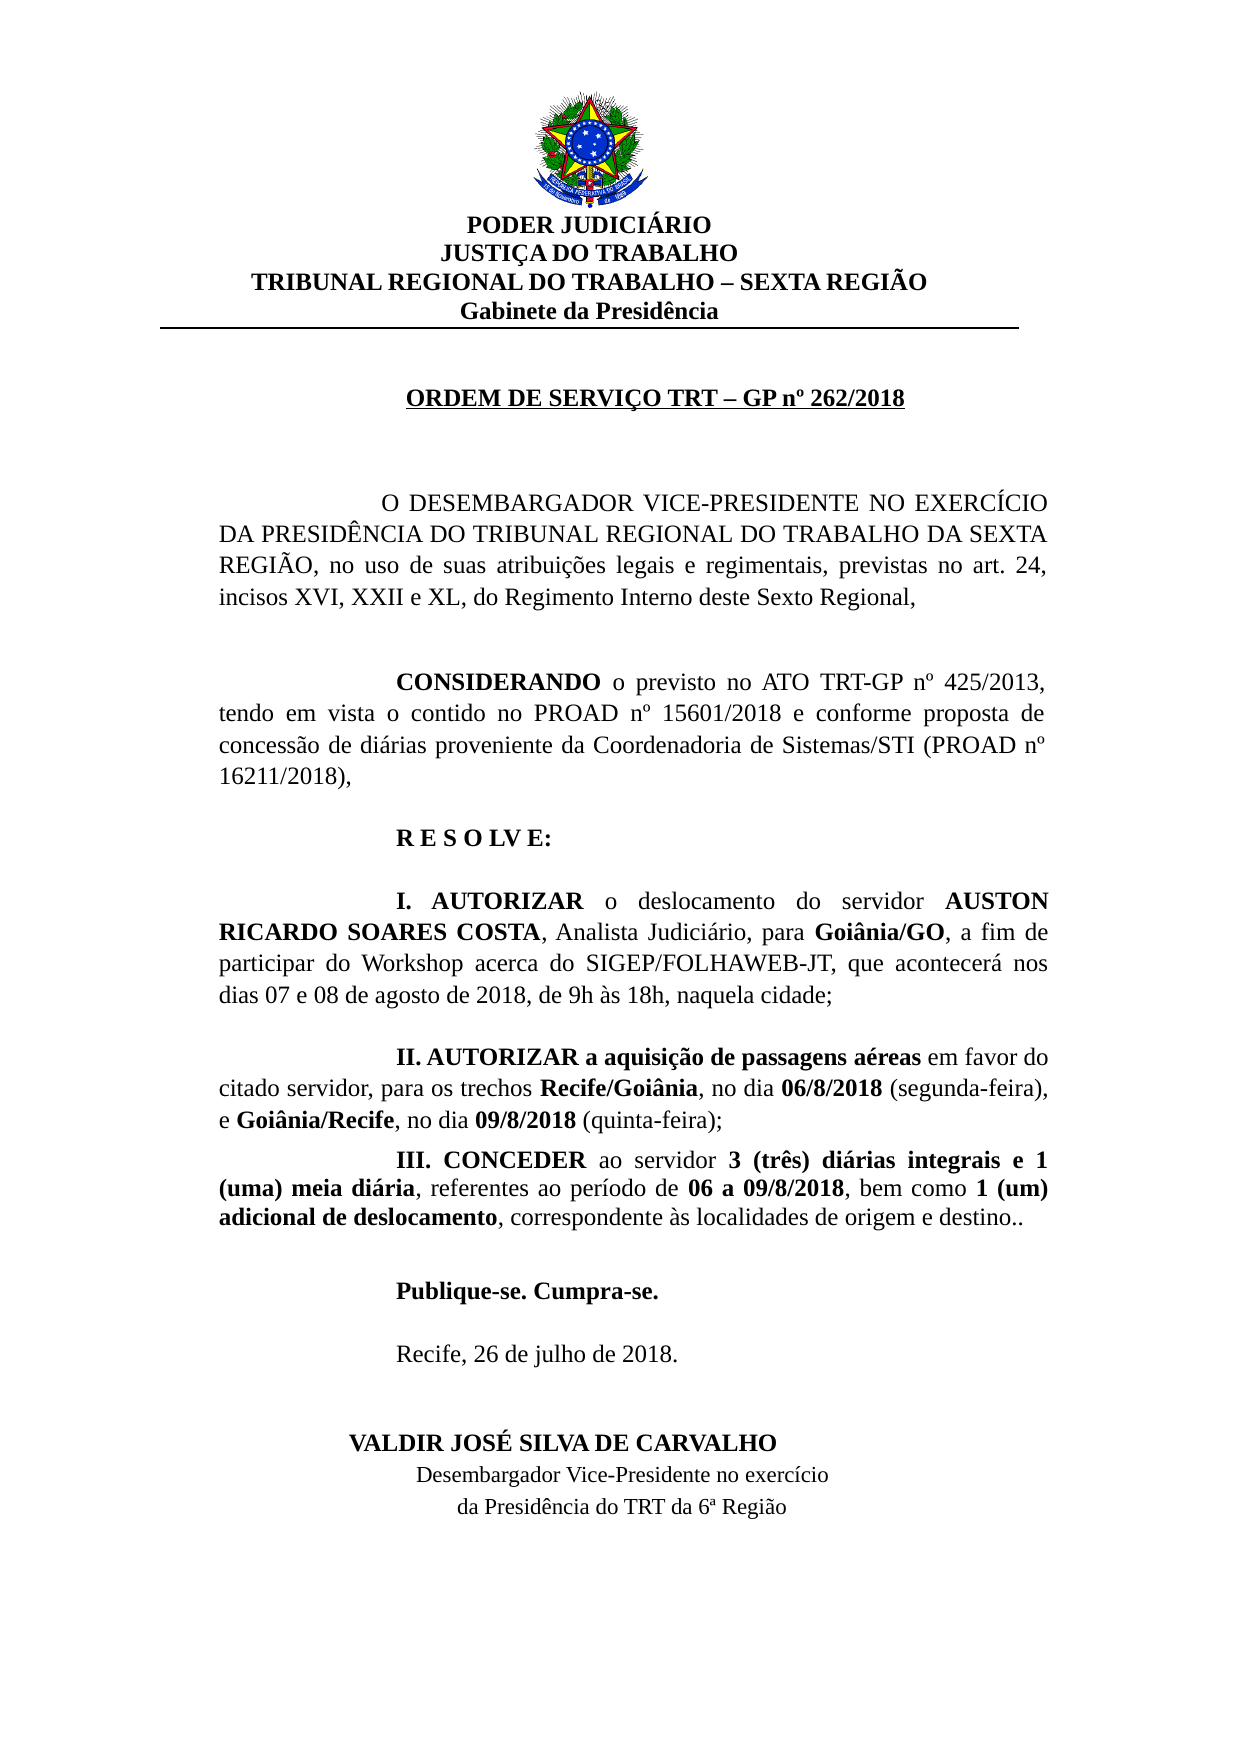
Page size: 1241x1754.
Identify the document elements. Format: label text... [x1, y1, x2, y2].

text Publique-se. Cumpra-se. [218, 1275, 960, 1306]
text da Presidência do TRT da 6ª Região [159, 1489, 960, 1520]
text II. AUTORIZAR a aquisição de passagens aéreas em favor do citado servidor, para os trechos Recife/Goiânia, no dia 06/8/2018 (segunda-feira), e Goiânia/Recife, no dia 09/8/2018 (quinta-feira); [218, 1041, 1048, 1134]
text CONSIDERANDO o previsto no ATO TRT-GP nº 425/2013, tendo em vista o contido no PROAD nº 15601/2018 e conforme proposta de concessão de diárias proveniente da Coordenadoria de Sistemas/STI (PROAD nº 16211/2018), [218, 666, 1045, 791]
text I. AUTORIZAR o deslocamento do servidor AUSTON RICARDO SOARES COSTA, Analista Judiciário, para Goiânia/GO, a fim de participar do Workshop acerca do SIGEP/FOLHAWEB-JT, que acontecerá nos dias 07 e 08 de agosto de 2018, de 9h às 18h, naquela cidade; [218, 884, 1048, 1009]
text VALDIR JOSÉ SILVA DE CARVALHO [218, 1428, 960, 1458]
text R E S O LV E: [218, 822, 960, 853]
text III. CONCEDER ao servidor 3 (três) diárias integrais e 1 (uma) meia diária, referentes ao período de 06 a 09/8/2018, bem como 1 (um) adicional de deslocamento, correspondente às localidades de origem e destino.. [218, 1145, 1048, 1231]
picture [527, 88, 651, 210]
text O DESEMBARGADOR VICE-PRESIDENTE NO EXERCÍCIO DA PRESIDÊNCIA DO TRIBUNAL REGIONAL DO TRABALHO DA SEXTA REGIÃO, no uso de suas atribuições legais e regimentais, previstas no art. 24, incisos XVI, XXII e XL, do Regimento Interno deste Sexto Regional, [218, 486, 1048, 611]
text Recife, 26 de julho de 2018. [218, 1337, 960, 1368]
text Desembargador Vice-Presidente no exercício [159, 1458, 960, 1489]
subtitle ORDEM DE SERVIÇO TRT – GP nº 262/2018 [263, 383, 960, 411]
